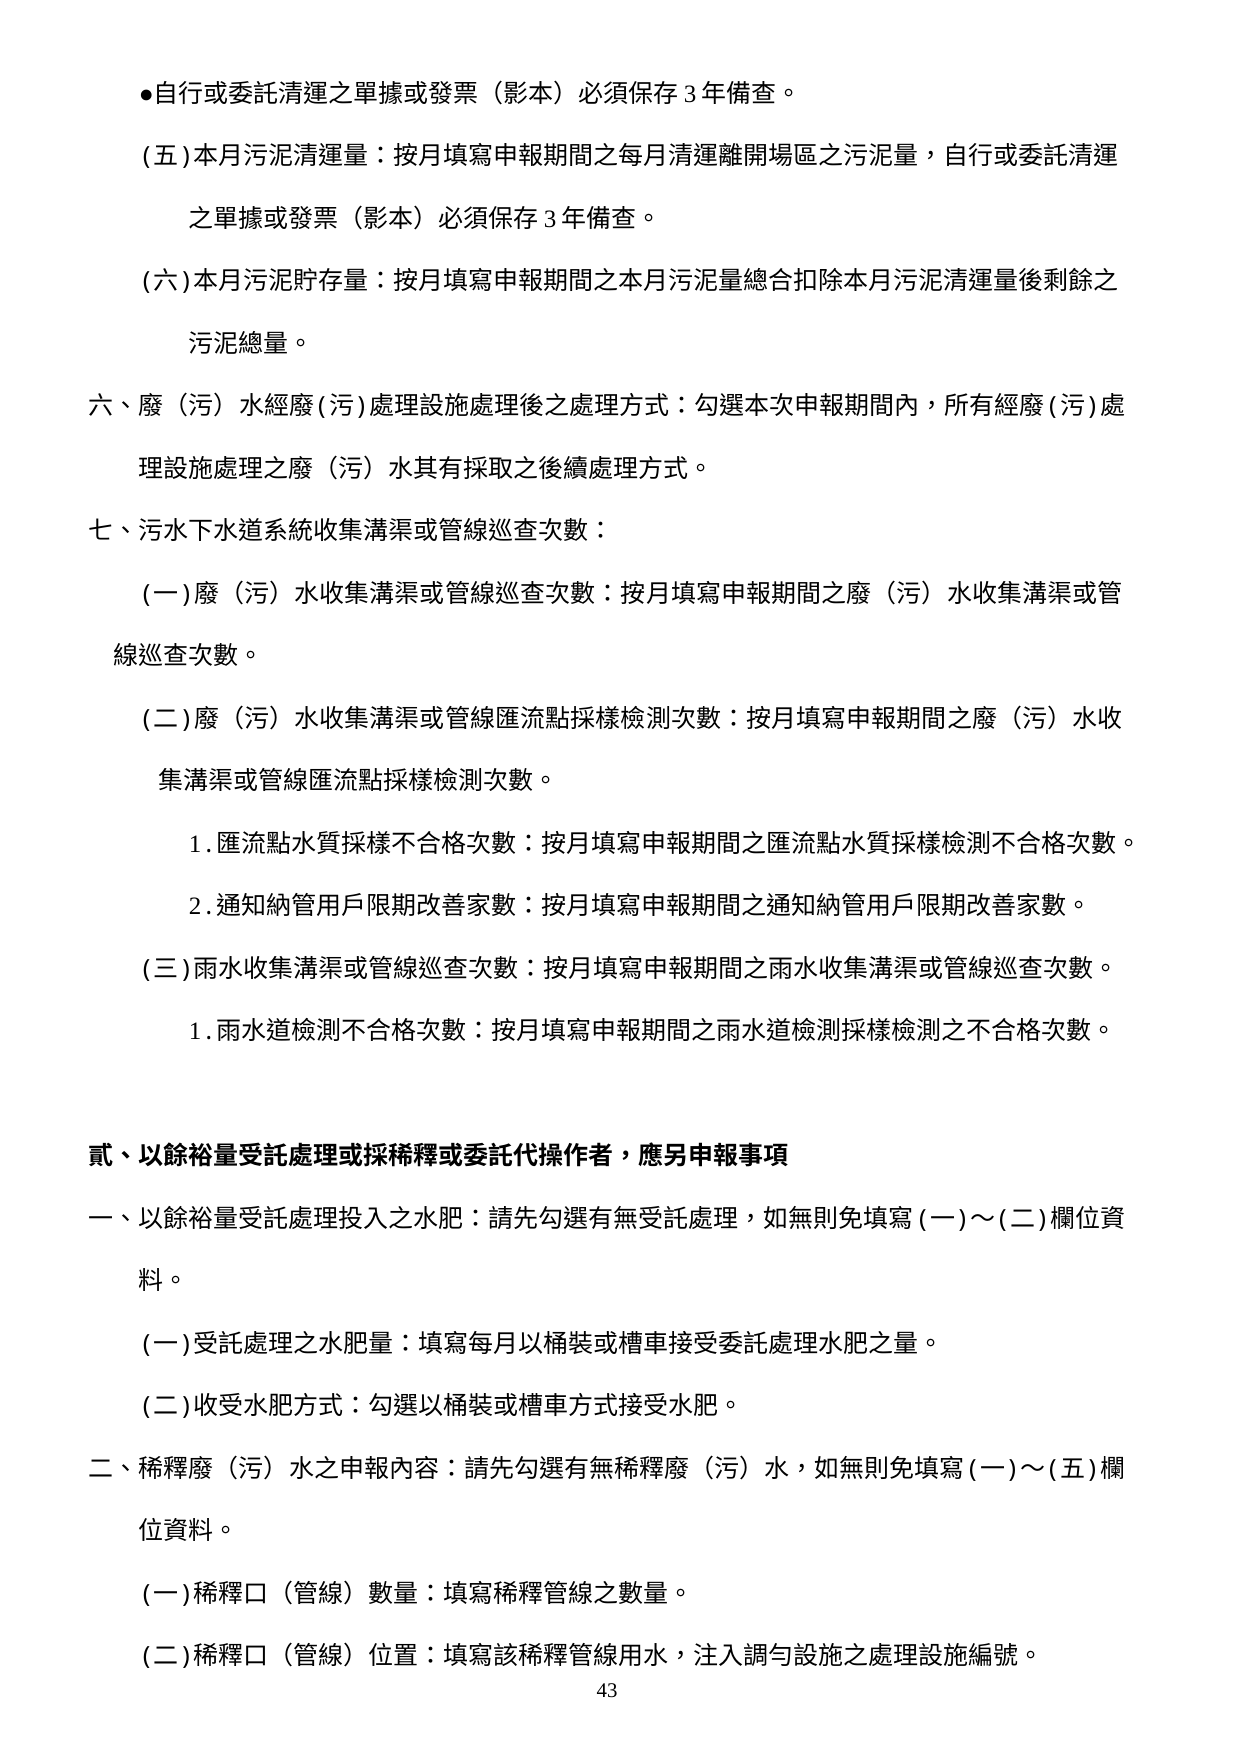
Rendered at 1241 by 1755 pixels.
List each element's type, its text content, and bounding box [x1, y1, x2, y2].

text (一)受託處理之水肥量：填寫每月以桶裝或槽車接受委託處理水肥之量。 [139, 1300, 1125, 1362]
text 1.匯流點水質採樣不合格次數：按月填寫申報期間之匯流點水質採樣檢測不合格次數。 [114, 800, 1125, 862]
text (二)收受水肥方式：勾選以桶裝或槽車方式接受水肥。 [139, 1362, 1125, 1425]
text (一)稀釋口（管線）數量：填寫稀釋管線之數量。 [139, 1550, 1125, 1612]
text 七、污水下水道系統收集溝渠或管線巡查次數： [89, 487, 1097, 550]
text 一、以餘裕量受託處理投入之水肥：請先勾選有無受託處理，如無則免填寫(一)～(二)欄位資料。 [89, 1175, 1125, 1300]
text 貳、以餘裕量受託處理或採稀釋或委託代操作者，應另申報事項 [89, 1112, 1125, 1175]
text 六、廢（污）水經廢(污)處理設施處理後之處理方式：勾選本次申報期間內，所有經廢(污)處理設施處理之廢（污）水其有採取之後續處理方式。 [89, 362, 1125, 487]
text 2.通知納管用戶限期改善家數：按月填寫申報期間之通知納管用戶限期改善家數。 [114, 862, 1125, 925]
text 二、稀釋廢（污）水之申報內容：請先勾選有無稀釋廢（污）水，如無則免填寫(一)～(五)欄位資料。 [89, 1425, 1125, 1550]
text (二)稀釋口（管線）位置：填寫該稀釋管線用水，注入調勻設施之處理設施編號。 [139, 1612, 1125, 1675]
text (一)廢（污）水收集溝渠或管線巡查次數：按月填寫申報期間之廢（污）水收集溝渠或管線巡查次數。 [114, 550, 1125, 675]
text (五)本月污泥清運量：按月填寫申報期間之每月清運離開場區之污泥量，自行或委託清運之單據或發票（影本）必須保存3年備查。 [139, 112, 1125, 237]
text ●自行或委託清運之單據或發票（影本）必須保存3年備查。 [139, 50, 1125, 112]
text (六)本月污泥貯存量：按月填寫申報期間之本月污泥量總合扣除本月污泥清運量後剩餘之污泥總量。 [139, 237, 1125, 362]
text (二)廢（污）水收集溝渠或管線匯流點採樣檢測次數：按月填寫申報期間之廢（污）水收集溝渠或管線匯流點採樣檢測次數。 [139, 675, 1125, 800]
text (三)雨水收集溝渠或管線巡查次數：按月填寫申報期間之雨水收集溝渠或管線巡查次數。 [139, 925, 1125, 987]
text 1.雨水道檢測不合格次數：按月填寫申報期間之雨水道檢測採樣檢測之不合格次數。 [114, 987, 1125, 1050]
